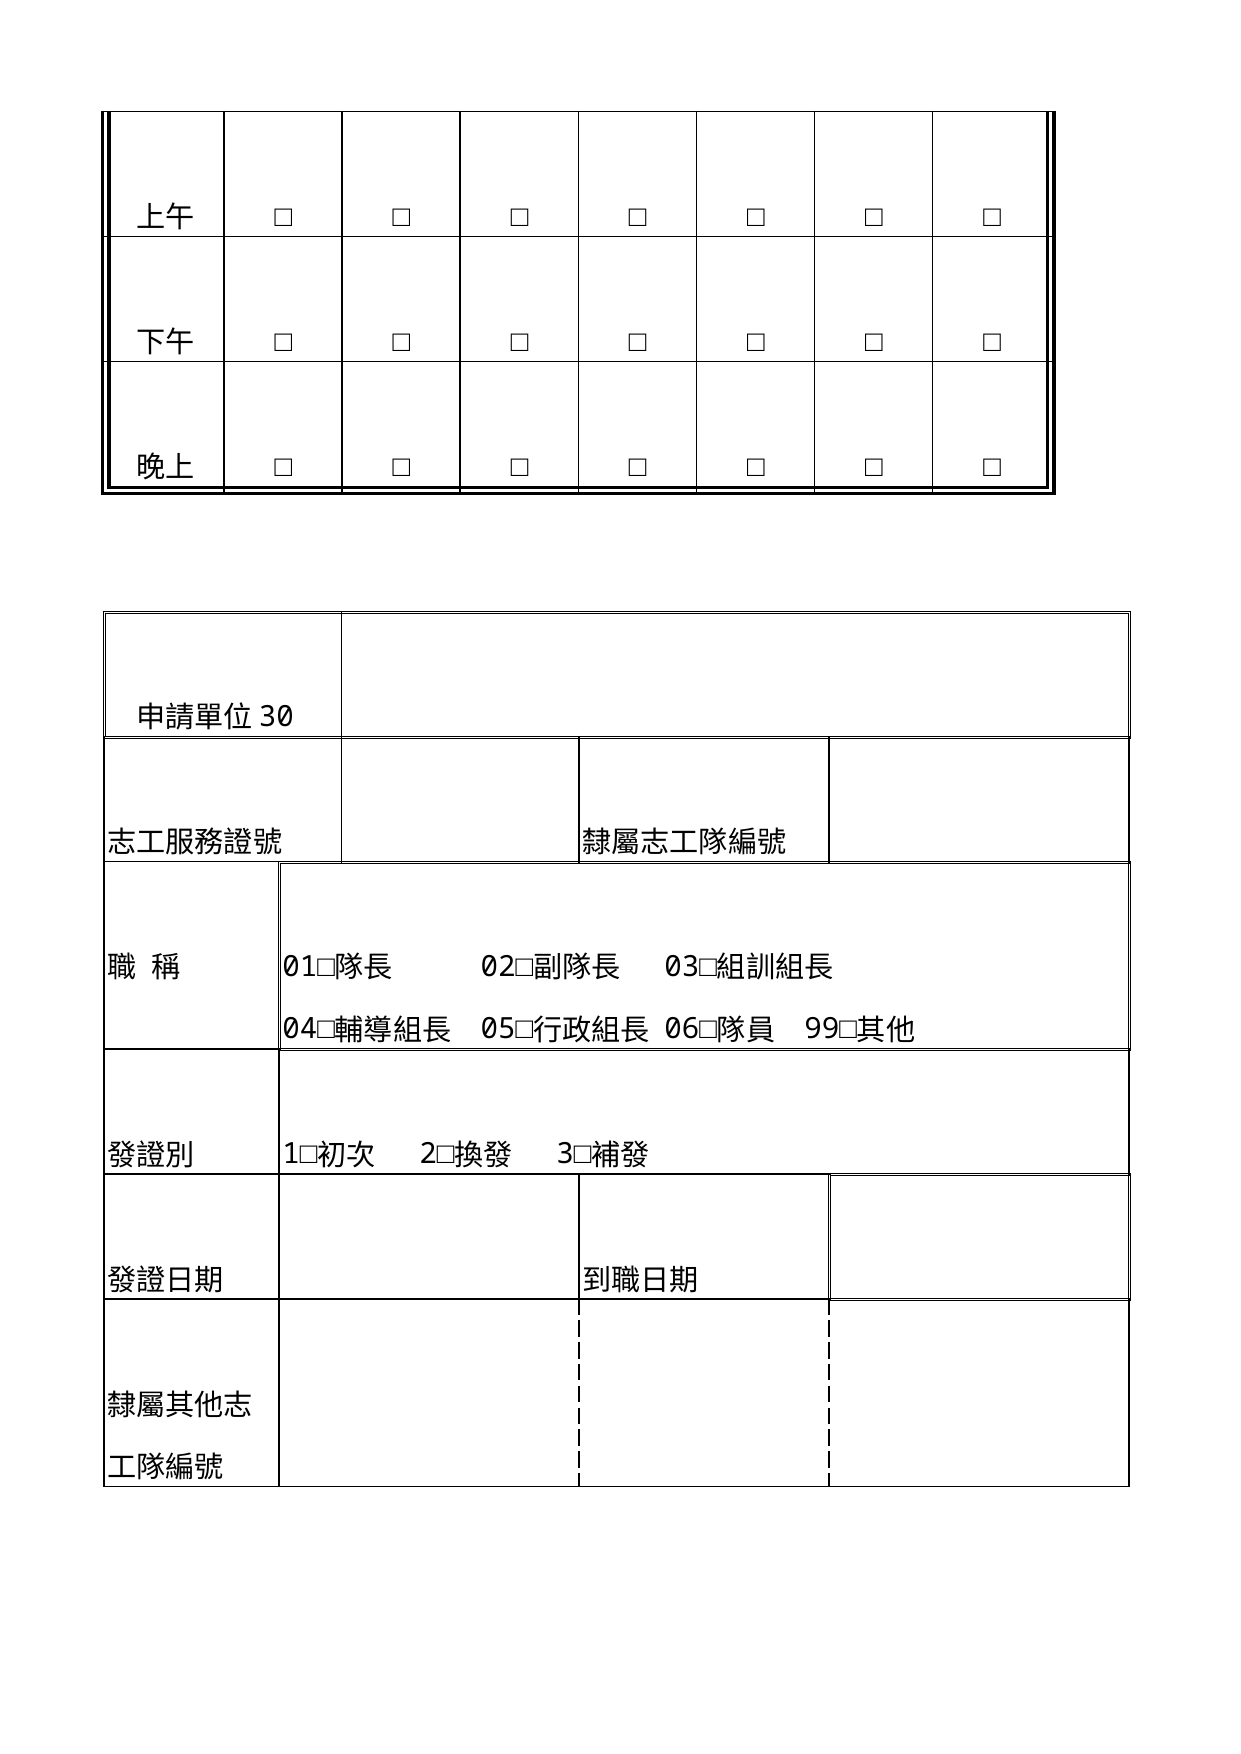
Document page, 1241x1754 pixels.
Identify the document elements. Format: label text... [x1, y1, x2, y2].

table_cell 下午 [111, 237, 223, 361]
table_cell □ [343, 362, 459, 486]
table_cell [280, 1300, 579, 1486]
table_cell [280, 1175, 578, 1298]
table_cell [830, 739, 1128, 861]
table_cell [831, 1176, 1128, 1298]
table_cell □ [815, 237, 932, 361]
table_cell 發證日期 [105, 1175, 278, 1298]
table_cell □ [933, 112, 1046, 236]
table_cell □ [697, 362, 814, 486]
table_cell □ [697, 237, 814, 361]
table_cell □ [697, 112, 814, 236]
table_cell □ [343, 237, 459, 361]
table_cell 隸屬其他志工隊編號 [105, 1300, 278, 1486]
table_cell □ [225, 112, 341, 236]
table_cell 職 稱 [105, 862, 278, 1048]
table_cell 到職日期 [580, 1175, 828, 1298]
table_cell □ [815, 362, 932, 486]
table_cell [342, 739, 578, 861]
table_cell □ [579, 237, 696, 361]
table_header [342, 614, 1128, 736]
table_cell □ [579, 112, 696, 236]
table_cell 01□隊長 02□副隊長 03□組訓組長 04□輔導組長 05□行政組長 06□隊員 99□其他 [281, 864, 1128, 1048]
table_header 申請單位30 [106, 614, 341, 736]
table_cell □ [815, 112, 932, 236]
table_cell □ [461, 362, 578, 486]
table_cell [579, 1300, 829, 1486]
table_cell □ [579, 362, 696, 486]
table_cell □ [933, 237, 1046, 361]
table_cell □ [933, 362, 1046, 486]
table_cell □ [225, 362, 341, 486]
table_cell □ [461, 237, 578, 361]
table_cell □ [343, 112, 459, 236]
table_cell 志工服務證號 [105, 739, 341, 861]
table_cell □ [225, 237, 341, 361]
table_cell 發證別 [105, 1050, 278, 1173]
table_cell □ [461, 112, 578, 236]
table_cell [829, 1301, 1128, 1486]
table_cell 晚上 [111, 362, 223, 486]
table_cell 隸屬志工隊編號 [580, 739, 828, 861]
table_cell 1□初次 2□換發 3□補發 [280, 1051, 1128, 1173]
table_cell 上午 [111, 112, 223, 236]
